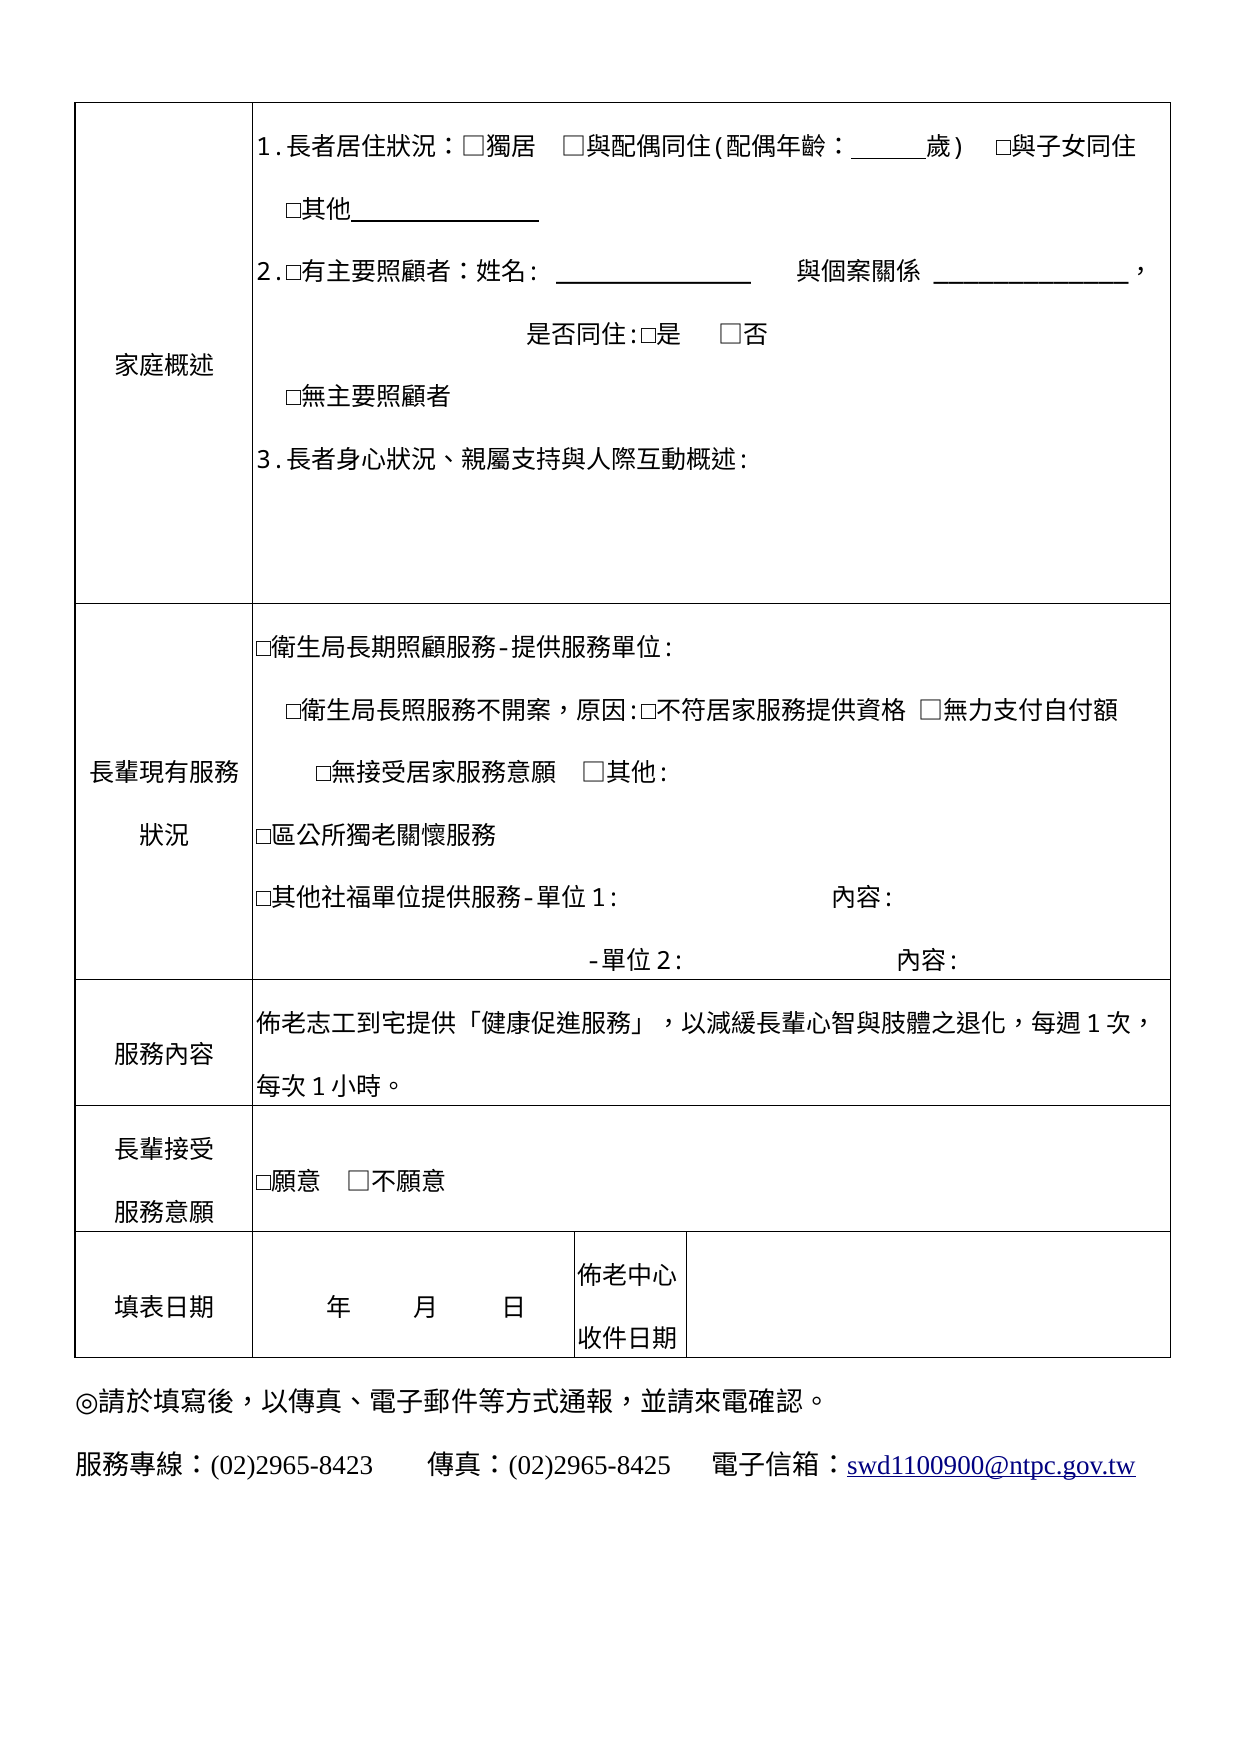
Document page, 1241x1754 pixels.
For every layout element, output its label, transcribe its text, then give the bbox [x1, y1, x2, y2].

table_cell 年 月 日 [253, 1232, 574, 1357]
table_cell □衛生局長期照顧服務-提供服務單位: □衛生局長照服務不開案，原因:□不符居家服務提供資格 □無力支付自付額 □無接受居家服務意願 □其他: □區公所獨老關懷服務 □其他社福單位提供服務-單位1: 內容: -單位2: 內容: [253, 604, 1170, 979]
text 服務專線：(02)2965-8423 傳真：(02)2965-8425 電子信箱：swd1100900@ntpc.gov.tw [75, 1421, 1165, 1483]
table_cell 長輩現有服務狀況 [76, 604, 252, 979]
table_cell □願意 □不願意 [253, 1106, 1170, 1231]
table_cell 長輩接受 服務意願 [76, 1106, 252, 1231]
table_cell 佈老志工到宅提供「健康促進服務」，以減緩長輩心智與肢體之退化，每週1次，每次1小時。 [253, 980, 1170, 1105]
table_cell 1.長者居住狀況：□獨居 □與配偶同住(配偶年齡： 歲) □與子女同住 □其他 2.□有主要照顧者：姓名: _____________ 與個案關係 _____________， 是否同住:□是 □否 □無主要照顧者 3.長者身心狀況、親屬支持與人際互動概述: [253, 103, 1170, 603]
table_cell 填表日期 [76, 1232, 252, 1357]
table_cell [687, 1232, 1170, 1357]
table_cell 佈老中心收件日期 [575, 1232, 686, 1357]
text ◎請於填寫後，以傳真、電子郵件等方式通報，並請來電確認。 [75, 1358, 1165, 1421]
table_cell 服務內容 [76, 980, 252, 1105]
table_cell 家庭概述 [76, 103, 252, 603]
